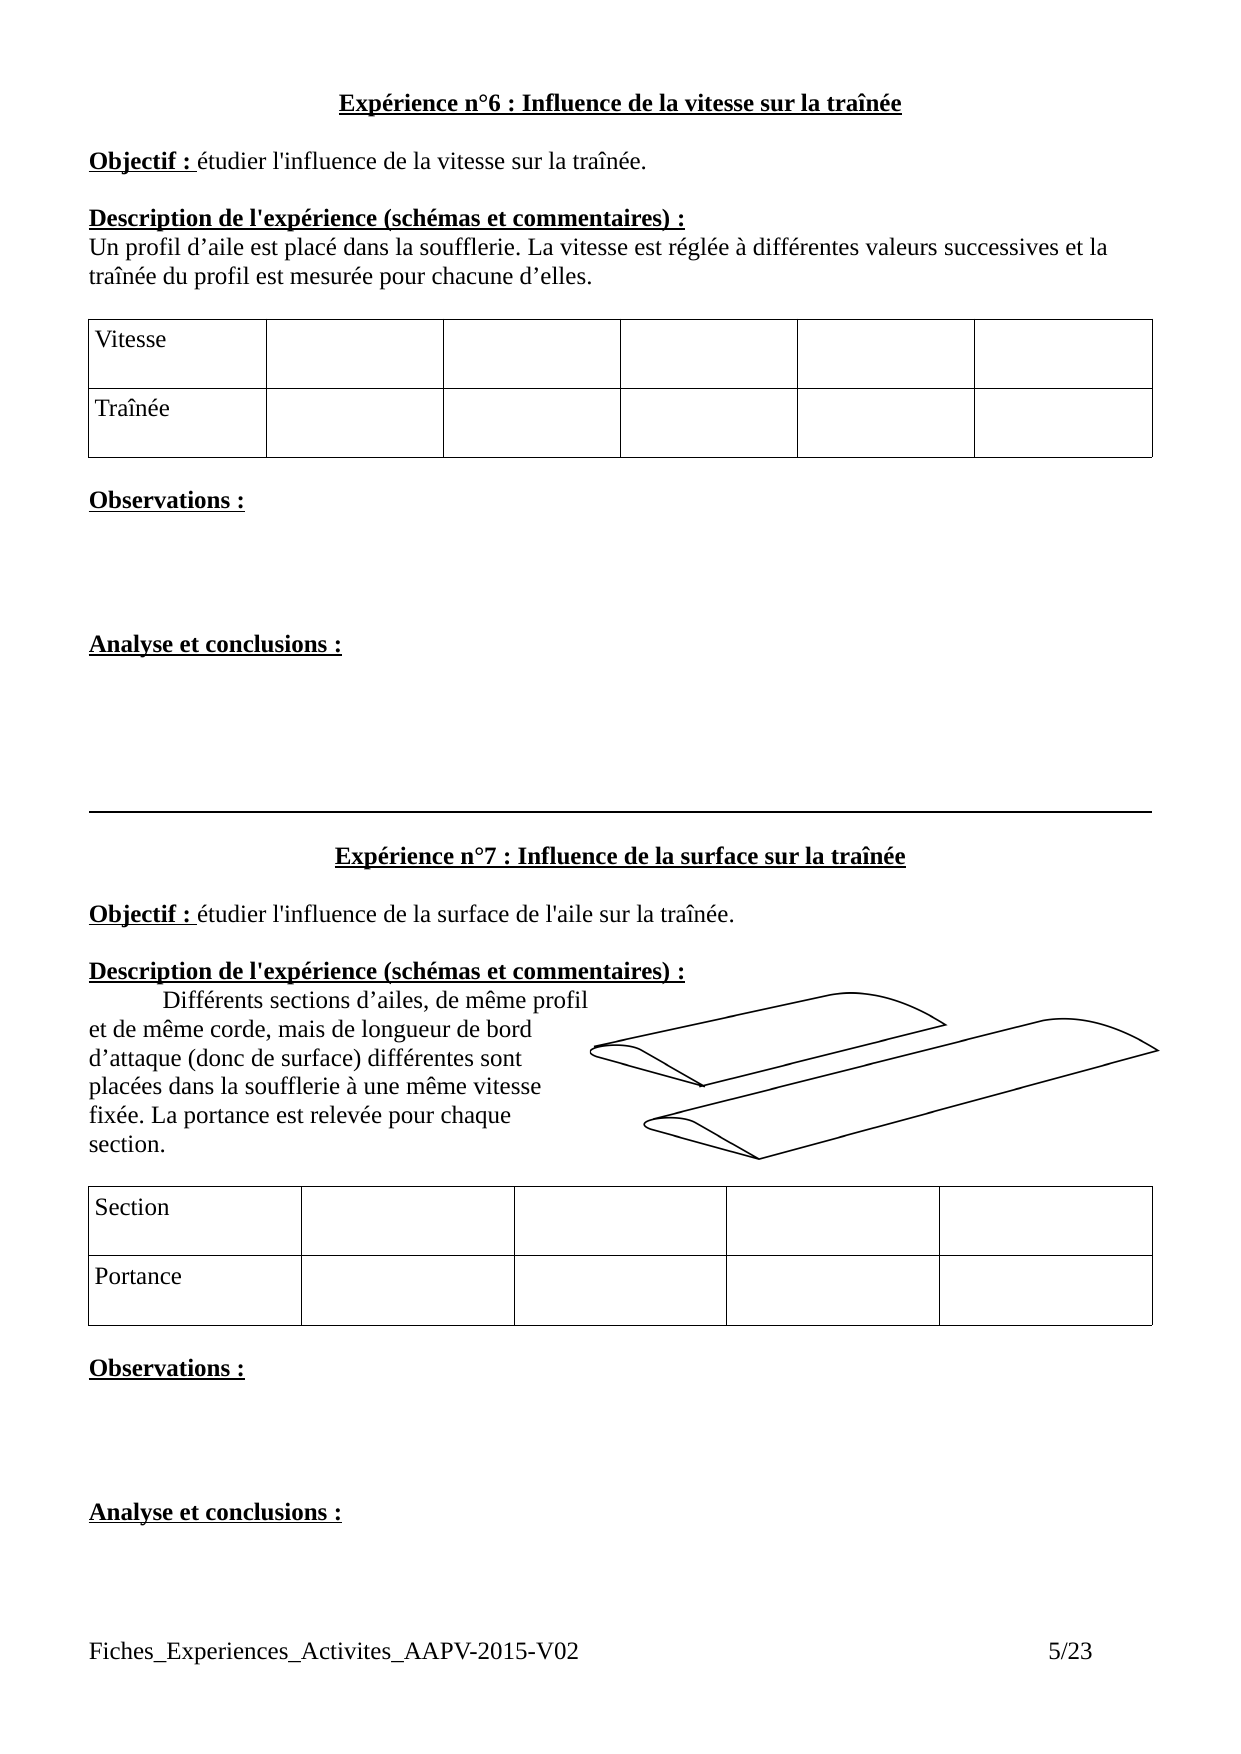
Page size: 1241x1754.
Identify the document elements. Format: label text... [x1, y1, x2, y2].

table_cell [940, 1256, 1152, 1324]
table_header [302, 1187, 514, 1255]
text Observations : [88, 1353, 1152, 1382]
text Description de l'expérience (schémas et commentaires) : [88, 203, 1152, 232]
table_cell [515, 1256, 726, 1324]
table_header Vitesse [89, 320, 266, 388]
text Description de l'expérience (schémas et commentaires) : [88, 956, 1152, 985]
text Différents sections d’ailes, de même profil et de même corde, mais de longueur de bord d’attaque (donc de surface) différentes sont placées dans la soufflerie à une même vitesse fixée. La portance est relevée pour chaque section. [88, 985, 1152, 1158]
table_cell Portance [89, 1256, 301, 1324]
text Objectif : étudier l'influence de la surface de l'aile sur la traînée. [88, 899, 1152, 928]
text Analyse et conclusions : [88, 1497, 1152, 1526]
table_cell [727, 1256, 939, 1324]
table_header [975, 320, 1152, 388]
table_cell [621, 389, 797, 457]
text Observations : [88, 486, 1152, 514]
text Un profil d’aile est placé dans la soufflerie. La vitesse est réglée à différentes valeurs successives et la traînée du profil est mesurée pour chacune d’elles. [88, 232, 1152, 290]
text Objectif : étudier l'influence de la vitesse sur la traînée. [88, 146, 1152, 175]
table_header [267, 320, 443, 388]
table_header Section [89, 1187, 301, 1255]
table_cell Traînée [89, 389, 266, 457]
text Expérience n°6 : Influence de la vitesse sur la traînée [88, 88, 1152, 117]
table_header [727, 1187, 939, 1255]
table_header [940, 1187, 1152, 1255]
picture [589, 992, 1160, 1160]
table_header [798, 320, 974, 388]
table_cell [798, 389, 974, 457]
table_cell [302, 1256, 514, 1324]
text Analyse et conclusions : [88, 629, 1152, 658]
table_cell [444, 389, 620, 457]
table_header [621, 320, 797, 388]
text Expérience n°7 : Influence de la surface sur la traînée [88, 841, 1152, 870]
table_cell [267, 389, 443, 457]
table_header [515, 1187, 726, 1255]
table_cell [975, 389, 1152, 457]
table_header [444, 320, 620, 388]
